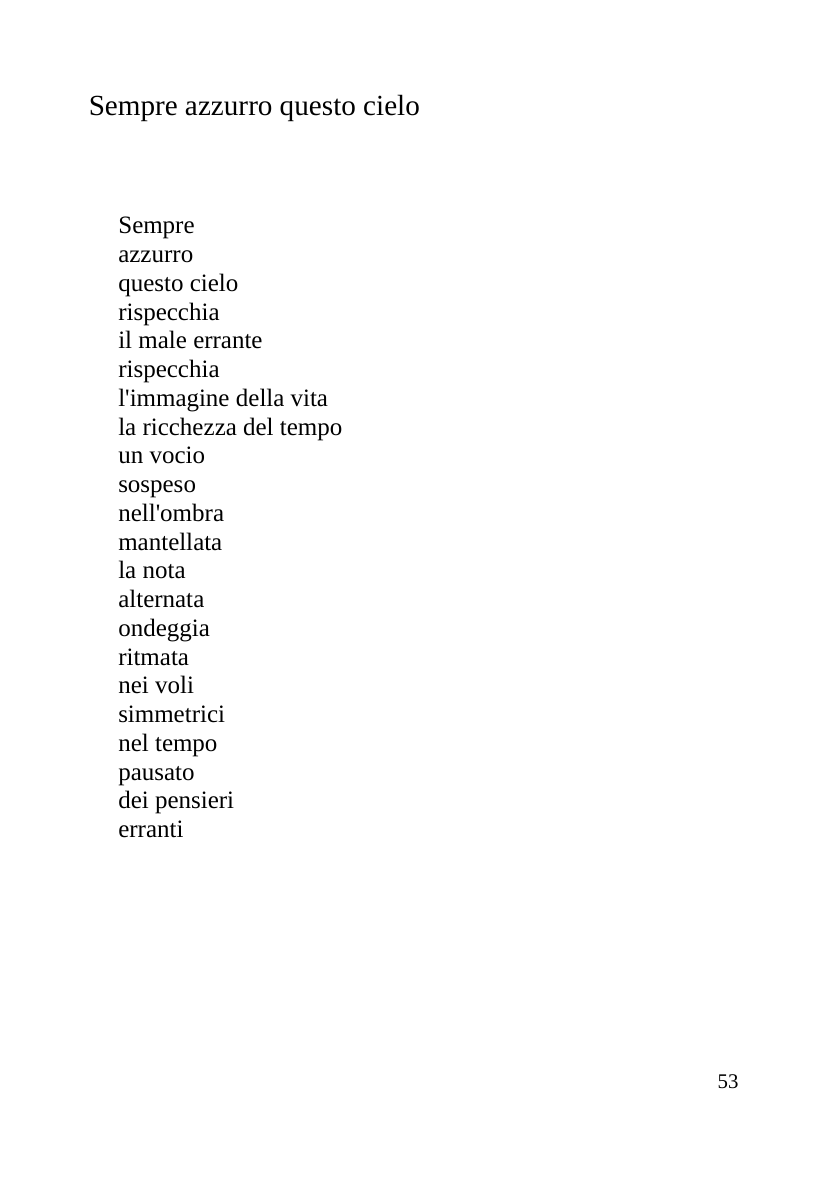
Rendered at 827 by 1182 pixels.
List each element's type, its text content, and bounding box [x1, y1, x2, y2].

text dei pensieri [88, 786, 738, 814]
text erranti [88, 814, 738, 843]
text la nota [88, 556, 738, 584]
text la ricchezza del tempo [88, 412, 738, 441]
text pausato [88, 757, 738, 786]
text Sempre azzurro questo cielo [88, 88, 738, 122]
text azzurro [88, 239, 738, 268]
text alternata [88, 584, 738, 613]
text Sempre [88, 211, 738, 239]
text l'immagine della vita [88, 383, 738, 412]
text rispecchia [88, 297, 738, 326]
text simmetrici [88, 699, 738, 728]
text ondeggia [88, 613, 738, 642]
text nell'ombra [88, 498, 738, 527]
text un vocio [88, 441, 738, 469]
text il male errante [88, 326, 738, 354]
text mantellata [88, 527, 738, 556]
text sospeso [88, 469, 738, 498]
text rispecchia [88, 354, 738, 383]
text ritmata [88, 642, 738, 671]
text nei voli [88, 671, 738, 699]
text nel tempo [88, 728, 738, 757]
text questo cielo [88, 268, 738, 297]
